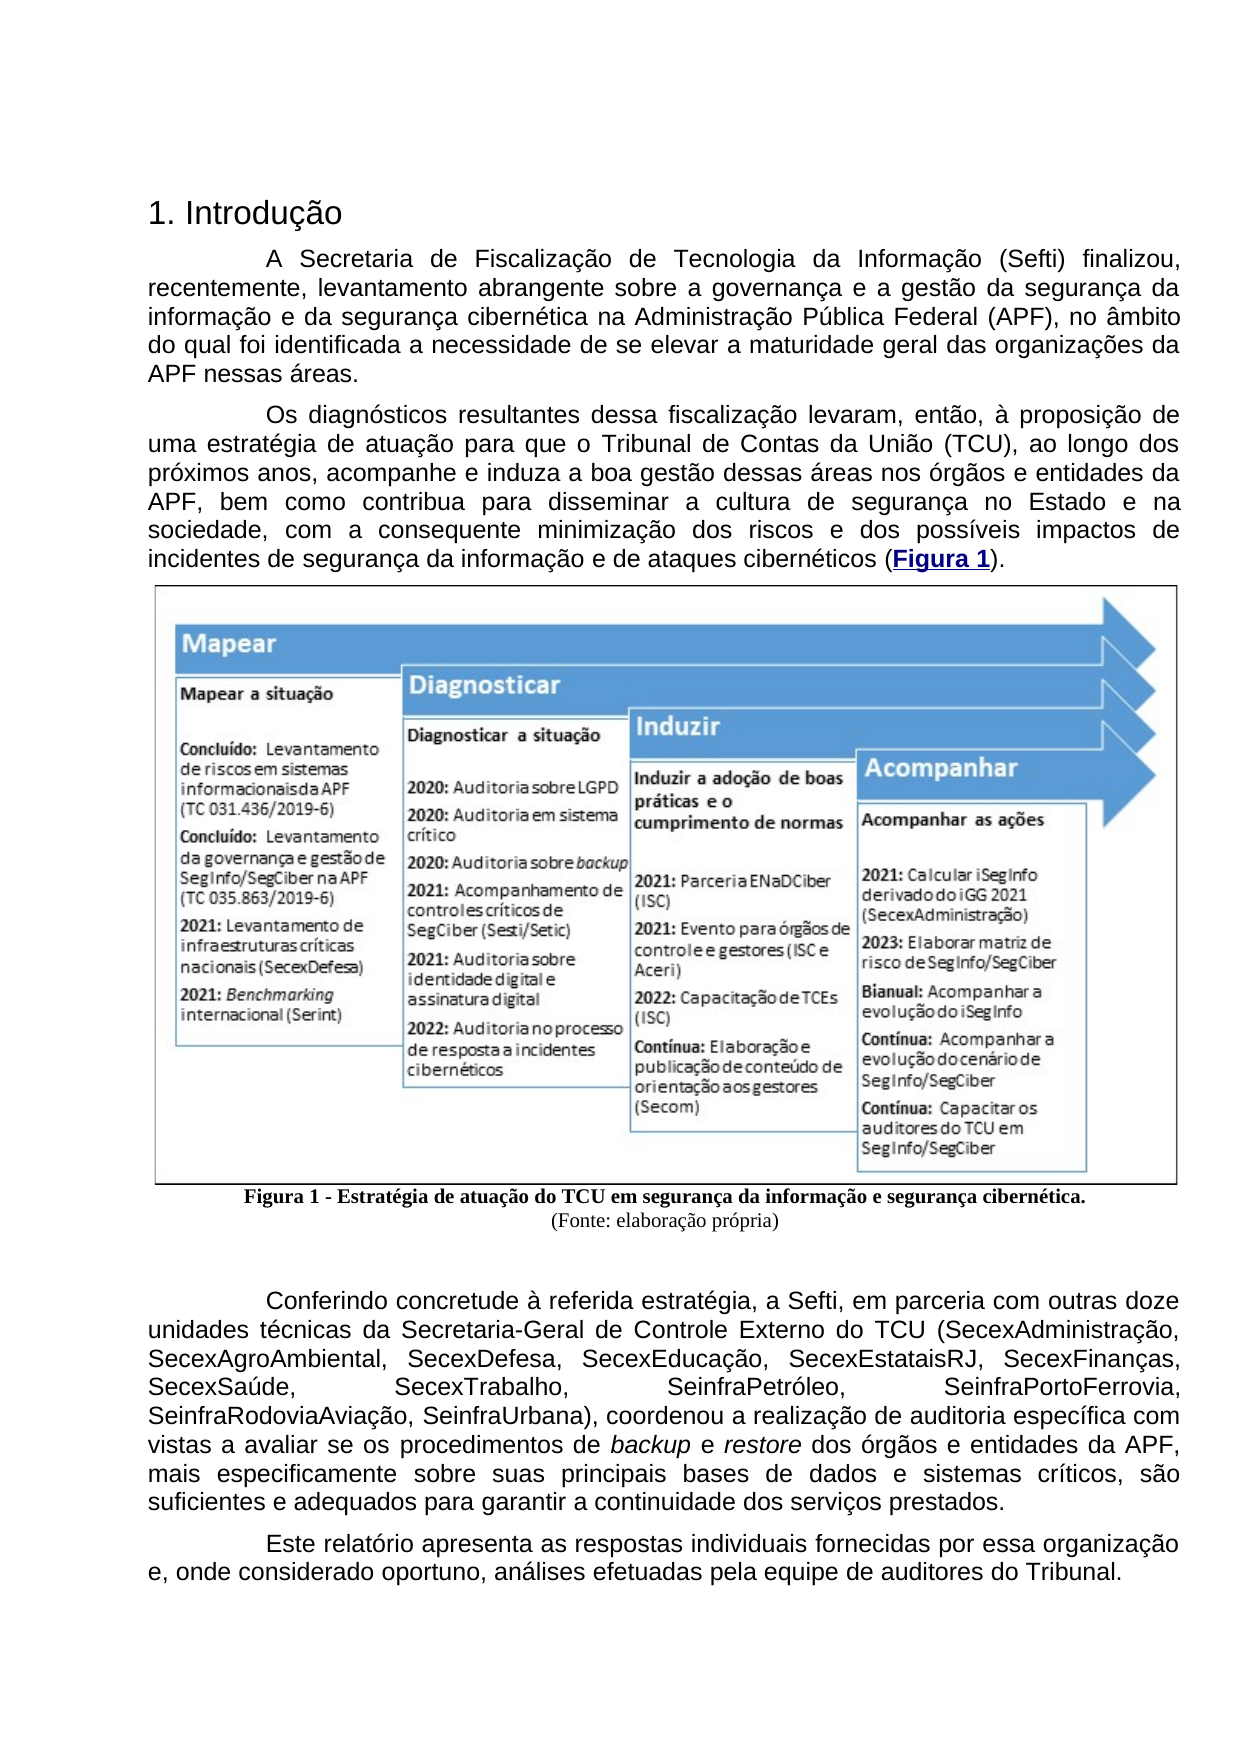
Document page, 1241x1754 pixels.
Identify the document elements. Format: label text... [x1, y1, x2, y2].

text (Fonte: elaboração própria) [181, 1208, 1149, 1232]
subtitle Introdução [148, 193, 1194, 232]
text Este relatório apresenta as respostas individuais fornecidas por essa organização e, onde considerado oportuno, análises efetuadas pela equipe de auditores do Tribunal. [148, 1528, 1181, 1586]
text Os diagnósticos resultantes dessa fiscalização levaram, então, à proposição de uma estratégia de atuação para que o Tribunal de Contas da União (TCU), ao longo dos próximos anos, acompanhe e induza a boa gestão dessas áreas nos órgãos e entidades da APF, bem como contribua para disseminar a cultura de segurança no Estado e na sociedade, com a consequente minimização dos riscos e dos possíveis impactos de incidentes de segurança da informação e de ataques cibernéticos (Figura 1). [148, 400, 1182, 573]
text Conferindo concretude à referida estratégia, a Sefti, em parceria com outras doze unidades técnicas da Secretaria-Geral de Controle Externo do TCU (SecexAdministração, SecexAgroAmbiental, SecexDefesa, SecexEducação, SecexEstataisRJ, SecexFinanças, SecexSaúde, SecexTrabalho, SeinfraPetróleo, SeinfraPortoFerrovia, SeinfraRodoviaAviação, SeinfraUrbana), coordenou a realização de auditoria específica com vistas a avaliar se os procedimentos de backup e restore dos órgãos e entidades da APF, mais especificamente sobre suas principais bases de dados e sistemas críticos, são suficientes e adequados para garantir a continuidade dos serviços prestados. [148, 1286, 1181, 1516]
picture [154, 585, 1178, 1185]
text A Secretaria de Fiscalização de Tecnologia da Informação (Sefti) finalizou, recentemente, levantamento abrangente sobre a governança e a gestão da segurança da informação e da segurança cibernética na Administração Pública Federal (APF), no âmbito do qual foi identificada a necessidade de se elevar a maturidade geral das organizações da APF nessas áreas. [148, 244, 1182, 388]
text Figura 1 - Estratégia de atuação do TCU em segurança da informação e segurança cibernética. [243, 1185, 1087, 1208]
